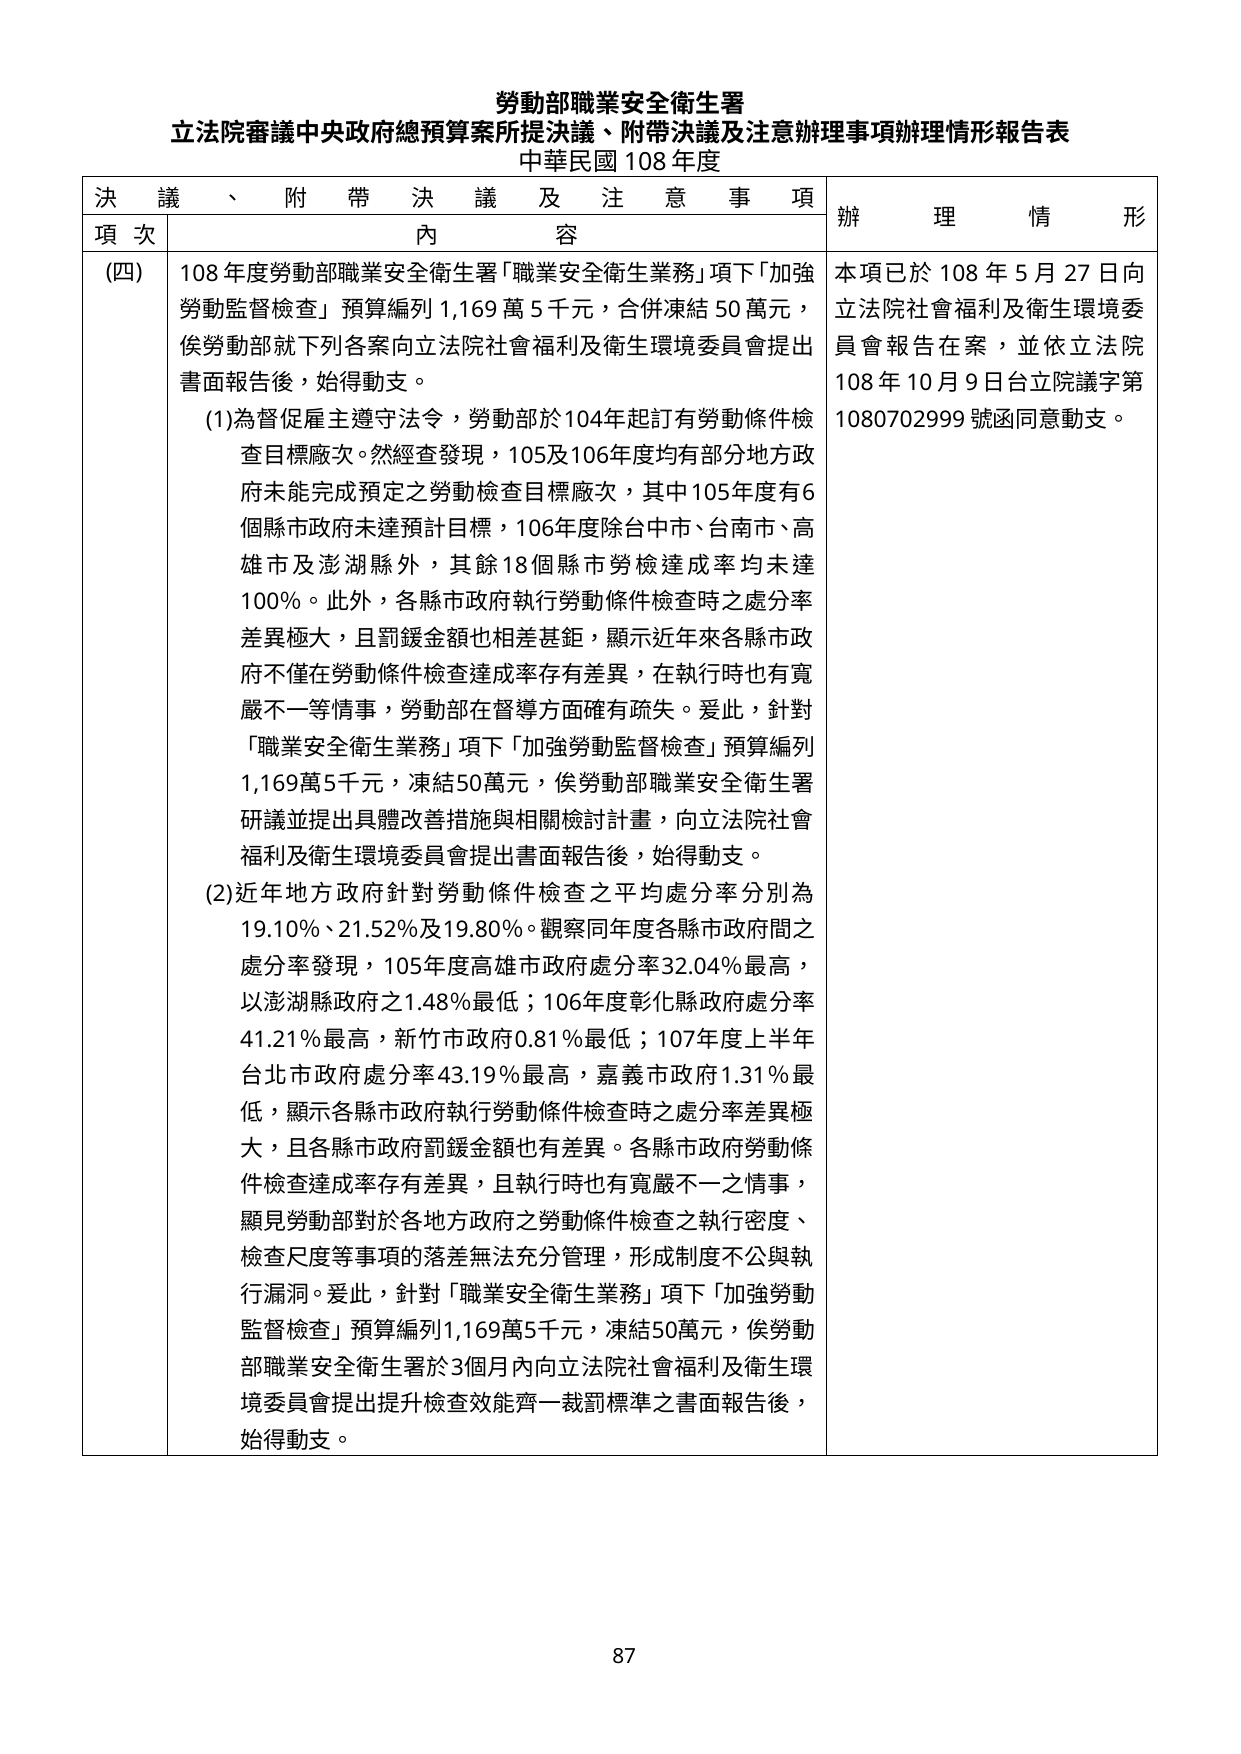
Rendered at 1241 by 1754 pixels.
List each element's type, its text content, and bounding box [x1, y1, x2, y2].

table_cell 108年度勞動部職業安全衛生署「職業安全衛生業務」項下「加強勞動監督檢查」預算編列1,169萬5千元，合併凍結50萬元，俟勞動部就下列各案向立法院社會福利及衛生環境委員會提出書面報告後，始得動支。 (1)為督促雇主遵守法令，勞動部於104年起訂有勞動條件檢查目標廠次。然經查發現，105及106年度均有部分地方政府未能完成預定之勞動檢查目標廠次，其中105年度有6個縣市政府未達預計目標，106年度除台中市、台南市、高雄市及澎湖縣外，其餘18個縣市勞檢達成率均未達100％。此外，各縣市政府執行勞動條件檢查時之處分率差異極大，且罰鍰金額也相差甚鉅，顯示近年來各縣市政府不僅在勞動條件檢查達成率存有差異，在執行時也有寬嚴不一等情事，勞動部在督導方面確有疏失。爰此，針對「職業安全衛生業務」項下「加強勞動監督檢查」預算編列1,169萬5千元，凍結50萬元，俟勞動部職業安全衛生署研議並提出具體改善措施與相關檢討計畫，向立法院社會福利及衛生環境委員會提出書面報告後，始得動支。 (2)近年地方政府針對勞動條件檢查之平均處分率分別為19.10％、21.52％及19.80％。觀察同年度各縣市政府間之處分率發現，105年度高雄市政府處分率32.04％最高，以澎湖縣政府之1.48％最低；106年度彰化縣政府處分率41.21％最高，新竹市政府0.81％最低；107年度上半年台北市政府處分率43.19％最高，嘉義市政府1.31％最低，顯示各縣市政府執行勞動條件檢查時之處分率差異極大，且各縣市政府罰鍰金額也有差異。各縣市政府勞動條件檢查達成率存有差異，且執行時也有寬嚴不一之情事，顯見勞動部對於各地方政府之勞動條件檢查之執行密度、檢查尺度等事項的落差無法充分管理，形成制度不公與執行漏洞。爰此，針對「職業安全衛生業務」項下「加強勞動監督檢查」預算編列1,169萬5千元，凍結50萬元，俟勞動部職業安全衛生署於3個月內向立法院社會福利及衛生環境委員會提出提升檢查效能齊一裁罰標準之書面報告後，始得動支。 [168, 252, 826, 1455]
table_cell 項次 [83, 215, 167, 251]
table_cell 本項已於108年5月27日向立法院社會福利及衛生環境委員會報告在案，並依立法院108年10月9日台立院議字第1080702999號函同意動支。 [827, 252, 1157, 1455]
table_cell (四) [83, 252, 167, 1455]
table_cell 內 容 [168, 215, 826, 251]
table_header 決議、附帶決議及注意事項 [83, 177, 826, 214]
table_header 辦理情形 [827, 177, 1157, 251]
